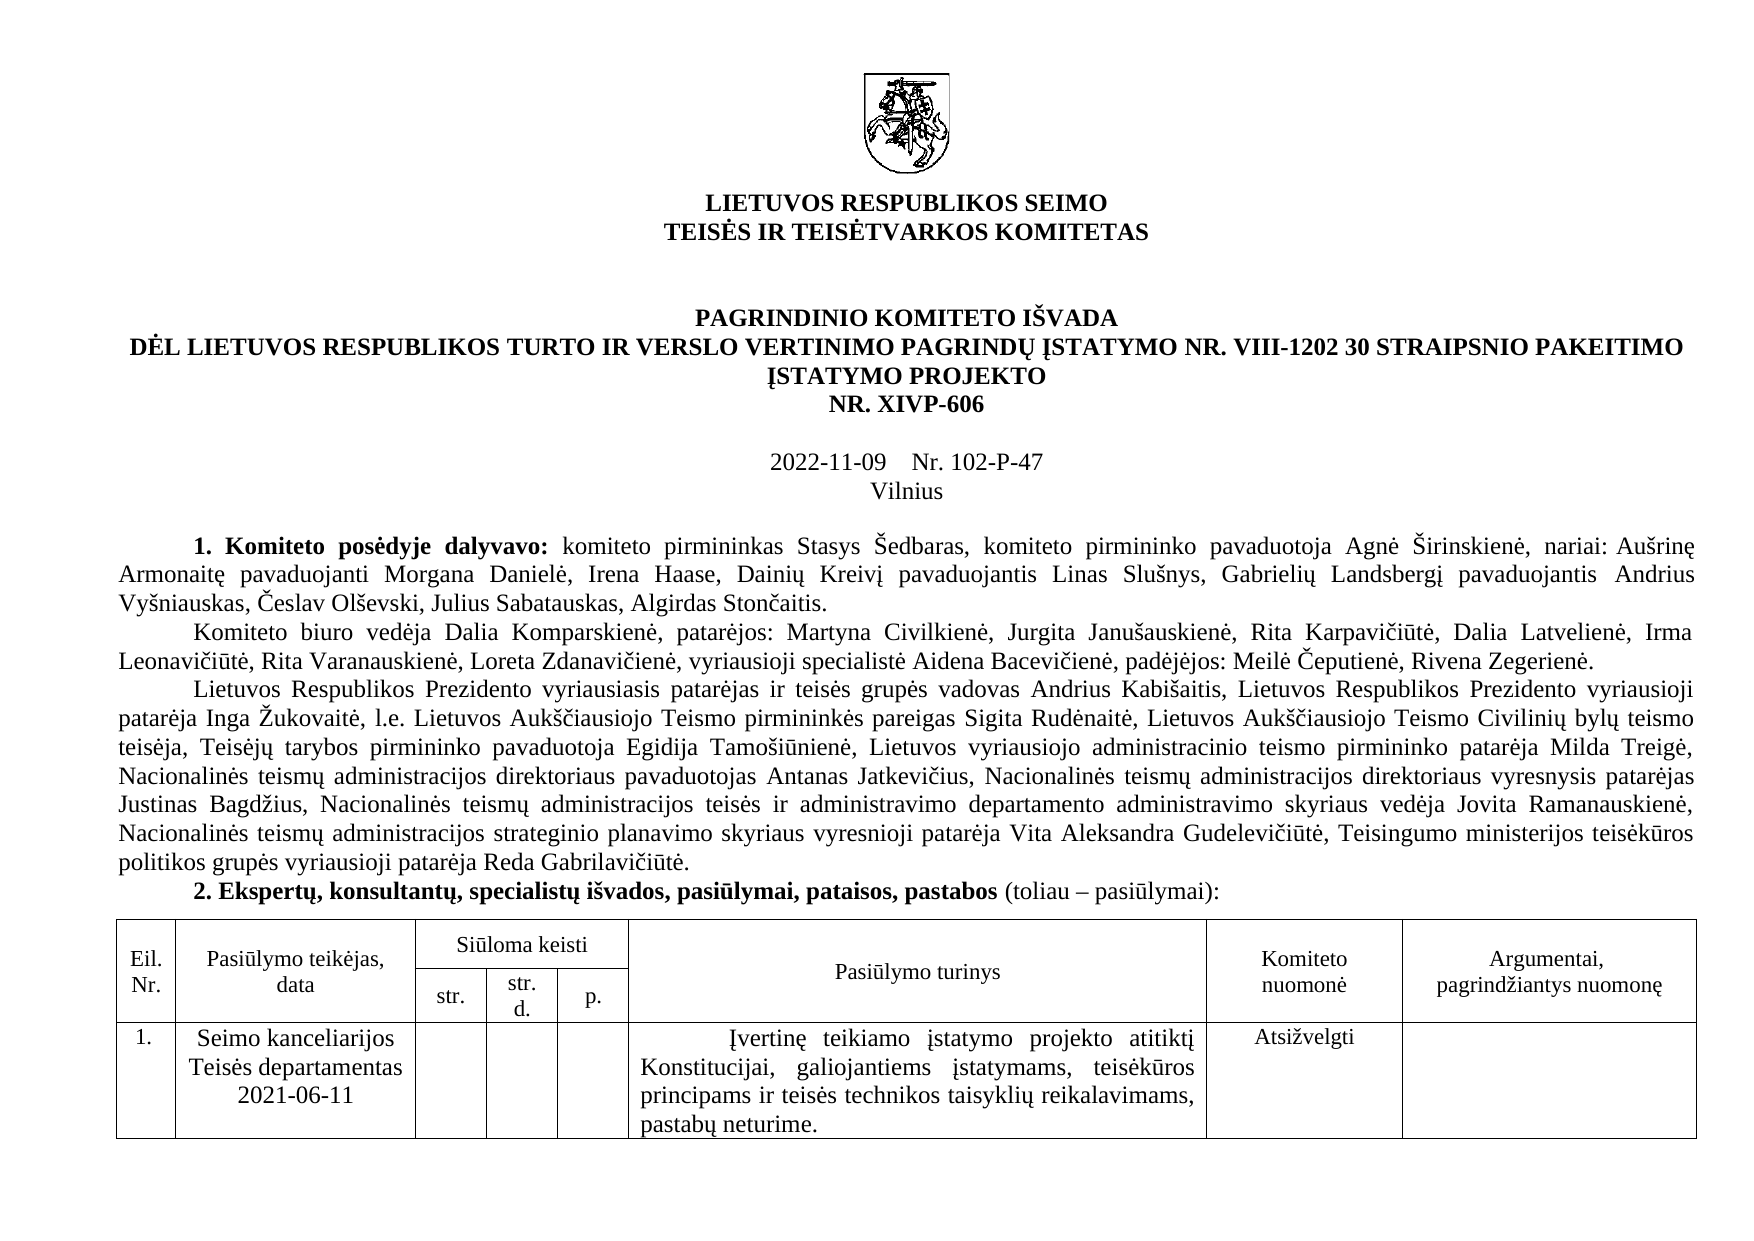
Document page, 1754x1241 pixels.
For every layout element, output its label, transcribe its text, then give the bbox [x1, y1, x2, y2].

table_cell Seimo kanceliarijos Teisės departamentas 2021-06-11 [176, 1023, 415, 1138]
text DĖL LIETUVOS RESPUBLIKOS TURTO IR VERSLO VERTINIMO PAGRINDŲ ĮSTATYMO NR. VIII-1202 30 STRAIPSNIO PAKEITIMO [118, 332, 1695, 361]
text PAGRINDINIO KOMITETO IŠVADA [118, 303, 1695, 332]
text ĮSTATYMO PROJEKTO [118, 361, 1695, 389]
table_header Pasiūlymo turinys [629, 920, 1206, 1022]
table_cell [1403, 1023, 1696, 1138]
table_cell p. [558, 969, 628, 1022]
text 1. Komiteto posėdyje dalyvavo: komiteto pirmininkas Stasys Šedbaras, komiteto pirmininko pavaduotoja Agnė Širinskienė, nariai: Aušrinę Armonaitę pavaduojanti Morgana Danielė, Irena Haase, Dainių Kreivį pavaduojantis Linas Slušnys, Gabrielių Landsbergį pavaduojantis Andrius Vyšniauskas, Česlav Olševski, Julius Sabatauskas, Algirdas Stončaitis. [118, 531, 1695, 617]
text NR. XIVP-606 [118, 389, 1695, 418]
text LIETUVOS RESPUBLIKOS SEIMO [118, 188, 1695, 217]
text Lietuvos Respublikos Prezidento vyriausiasis patarėjas ir teisės grupės vadovas Andrius Kabišaitis, Lietuvos Respublikos Prezidento vyriausioji patarėja Inga Žukovaitė, l.e. Lietuvos Aukščiausiojo Teismo pirmininkės pareigas Sigita Rudėnaitė, Lietuvos Aukščiausiojo Teismo Civilinių bylų teismo teisėja, Teisėjų tarybos pirmininko pavaduotoja Egidija Tamošiūnienė, Lietuvos vyriausiojo administracinio teismo pirmininko patarėja Milda Treigė, Nacionalinės teismų administracijos direktoriaus pavaduotojas Antanas Jatkevičius, Nacionalinės teismų administracijos direktoriaus vyresnysis patarėjas Justinas Bagdžius, Nacionalinės teismų administracijos teisės ir administravimo departamento administravimo skyriaus vedėja Jovita Ramanauskienė, Nacionalinės teismų administracijos strateginio planavimo skyriaus vyresnioji patarėja Vita Aleksandra Gudelevičiūtė, Teisingumo ministerijos teisėkūros politikos grupės vyriausioji patarėja Reda Gabrilavičiūtė. [118, 674, 1695, 876]
table_header Eil. Nr. [117, 920, 175, 1022]
text Vilnius [118, 476, 1695, 504]
table_cell [487, 1023, 557, 1138]
table_header Argumentai, pagrindžiantys nuomonę [1403, 920, 1696, 1022]
table_cell [558, 1023, 628, 1138]
table_header Siūloma keisti [416, 920, 628, 968]
table_cell Atsižvelgti [1207, 1023, 1402, 1138]
subtitle 2. Ekspertų, konsultantų, specialistų išvados, pasiūlymai, pataisos, pastabos (toliau – pasiūlymai): [118, 876, 1695, 904]
table_header Komiteto nuomonė [1207, 920, 1402, 1022]
table_header Pasiūlymo teikėjas, data [176, 920, 415, 1022]
table_cell 1. [117, 1023, 175, 1138]
table_cell [416, 1023, 486, 1138]
text Teisės ir teisėtvarkos komitetas [118, 217, 1695, 246]
table_cell str. d. [487, 969, 557, 1022]
table_cell str. [416, 969, 486, 1022]
table_cell Įvertinę teikiamo įstatymo projekto atitiktį Konstitucijai, galiojantiems įstatymams, teisėkūros principams ir teisės technikos taisyklių reikalavimams, pastabų neturime. [629, 1023, 1206, 1138]
text 2022-11-09 Nr. 102-P-47 [118, 447, 1695, 476]
text Komiteto biuro vedėja Dalia Komparskienė, patarėjos: Martyna Civilkienė, Jurgita Janušauskienė, Rita Karpavičiūtė, Dalia Latvelienė, Irma Leonavičiūtė, Rita Varanauskienė, Loreta Zdanavičienė, vyriausioji specialistė Aidena Bacevičienė, padėjėjos: Meilė Čeputienė, Rivena Zegerienė. [118, 617, 1695, 674]
